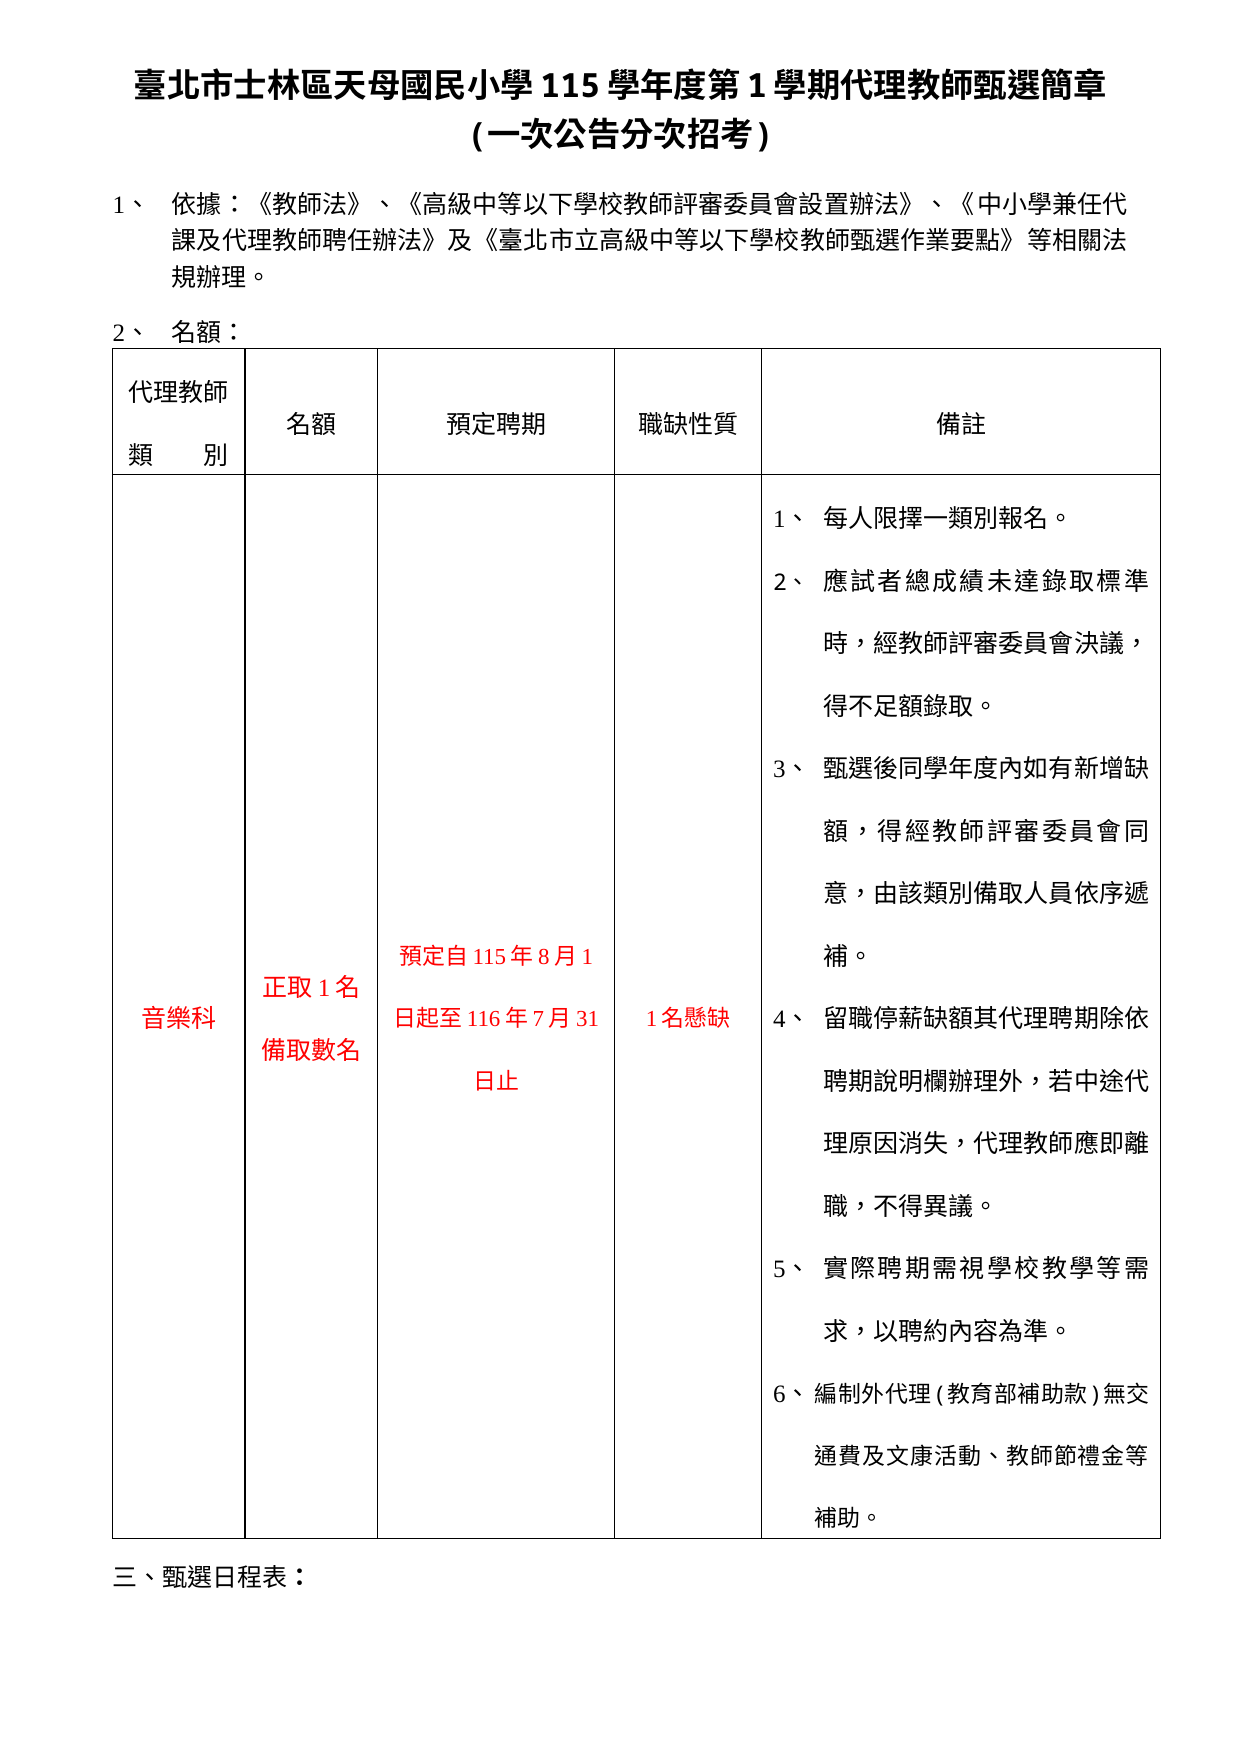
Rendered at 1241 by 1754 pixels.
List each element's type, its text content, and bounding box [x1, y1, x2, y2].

text 三、甄選日程表： [112, 1558, 1128, 1594]
table_cell 1名懸缺 [615, 475, 761, 1538]
table_cell 音樂科 [113, 475, 244, 1538]
table_cell 預定自115年8月1日起至116年7月31日止 [378, 475, 614, 1538]
table_cell 每人限擇一類別報名。 應試者總成績未達錄取標準時，經教師評審委員會決議，得不足額錄取。 甄選後同學年度內如有新增缺額，得經教師評審委員會同意，由該類別備取人員依序遞補。 留職停薪缺額其代理聘期除依聘期說明欄辦理外，若中途代理原因消失，代理教師應即離職，不得異議。 實際聘期需視學校教學等需求，以聘約內容為準。 編制外代理(教育部補助款)無交通費及文康活動、教師節禮金等補助。 [762, 475, 1160, 1538]
table_header 職缺性質 [615, 349, 761, 474]
table_header 名額 [246, 349, 377, 474]
table_header 代理教師 類 別 [113, 349, 244, 474]
table_header 備註 [762, 349, 1160, 474]
list 名額： [112, 312, 1128, 348]
table_header 預定聘期 [378, 349, 614, 474]
table_cell 正取1名 備取數名 [246, 475, 377, 1538]
list 依據：《教師法》、《高級中等以下學校教師評審委員會設置辦法》、《中小學兼任代課及代理教師聘任辦法》及《臺北市立高級中等以下學校教師甄選作業要點》等相關法規辦理。 [112, 184, 1128, 293]
